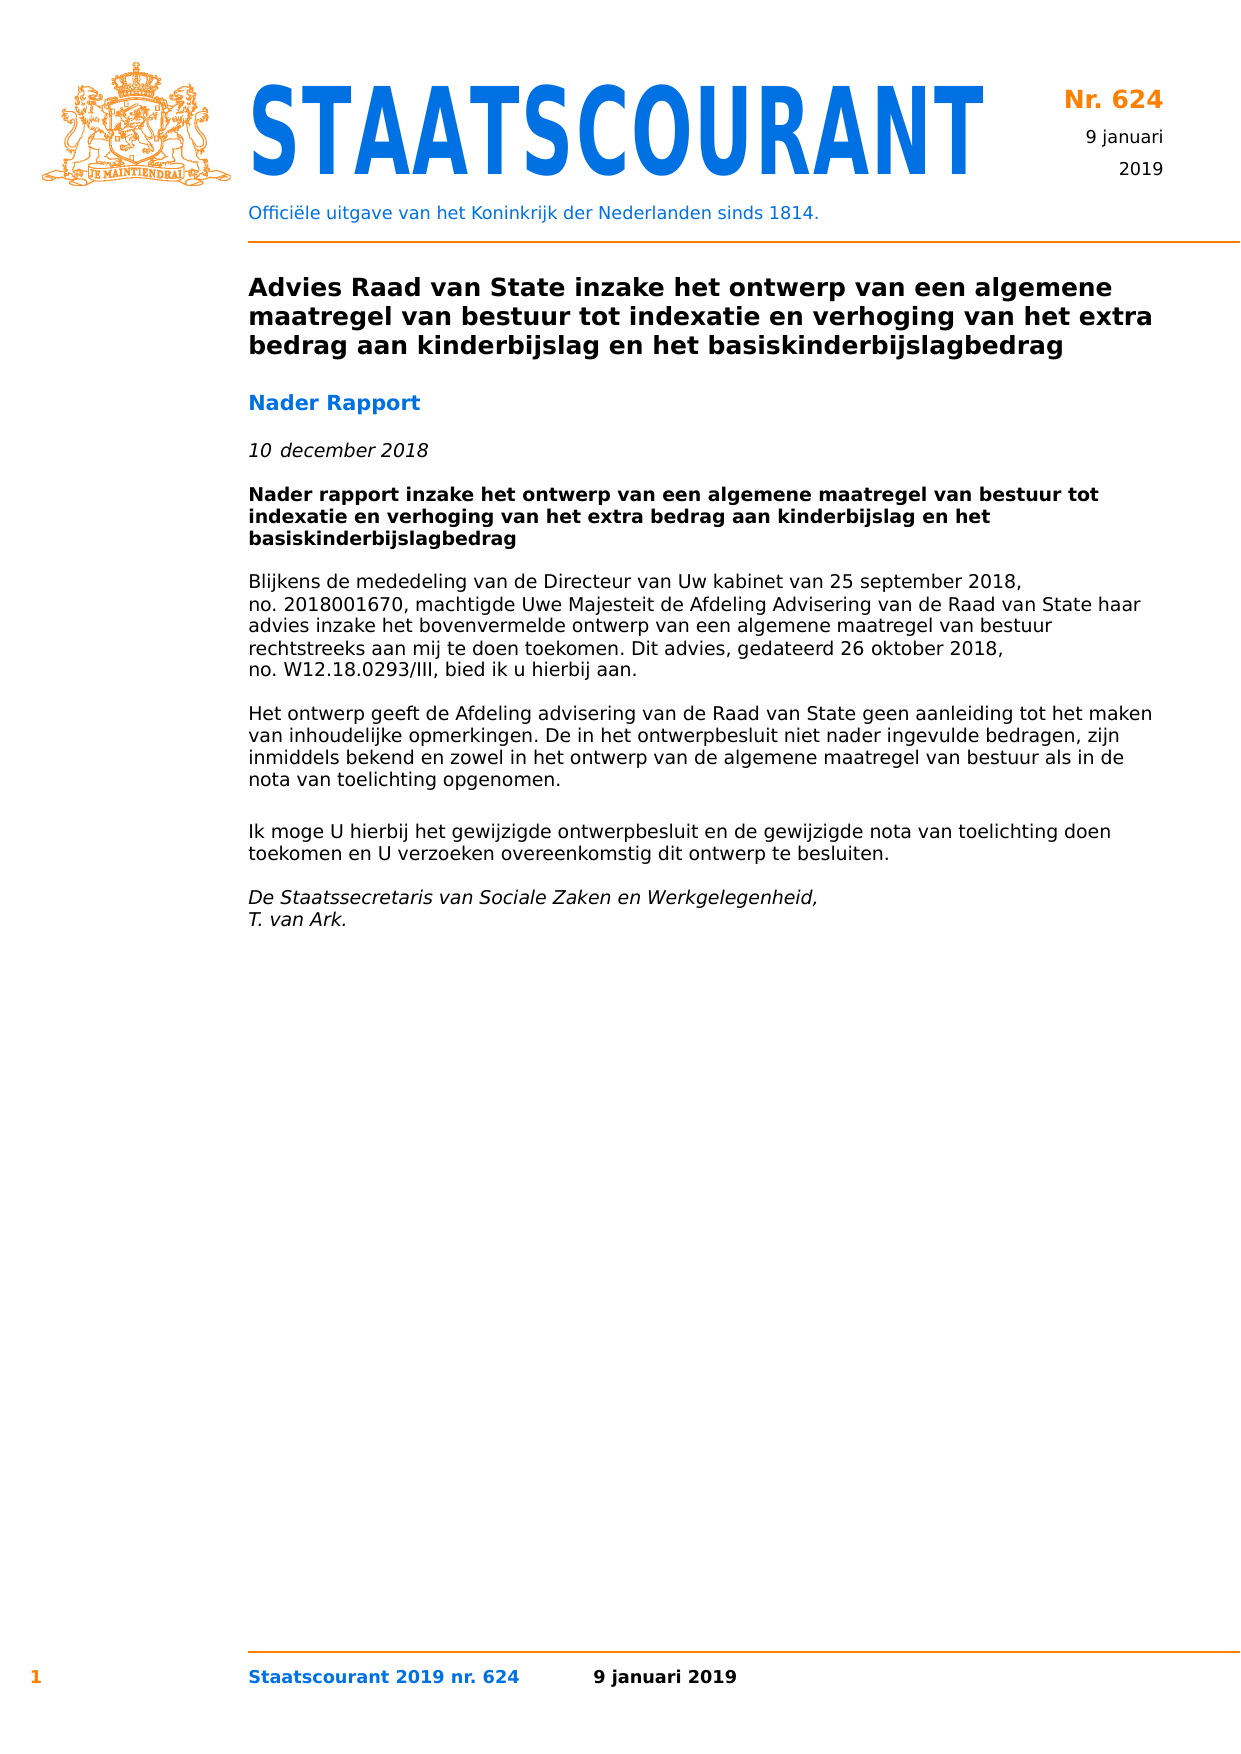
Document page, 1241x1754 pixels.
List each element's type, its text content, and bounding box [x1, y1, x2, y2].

text De Staatssecretaris van Sociale Zaken en Werkgelegenheid, T. van Ark. [248, 887, 1163, 931]
subtitle Advies Raad van State inzake het ontwerp van een algemene maatregel van bestuur tot indexatie en verhoging van het extra bedrag aan kinderbijslag en het basiskinderbijslagbedrag [248, 273, 1163, 361]
text Ik moge U hierbij het gewijzigde ontwerpbesluit en de gewijzigde nota van toelichting doen toekomen en U verzoeken overeenkomstig dit ontwerp te besluiten. [248, 821, 1163, 865]
subtitle Nader Rapport [248, 391, 1163, 415]
table_cell 9 januari [998, 121, 1240, 153]
table_cell Officiële uitgave van het Koninkrijk der Nederlanden sinds 1814. [248, 203, 1240, 241]
table_cell 2019 [998, 153, 1240, 203]
table_header Nr. 624 [998, 62, 1240, 121]
table_header [25, 62, 248, 241]
table_header STAATSCOURANT [248, 62, 998, 203]
text Blijkens de mededeling van de Directeur van Uw kabinet van 25 september 2018, no. 2018001670, machtigde Uwe Majesteit de Afdeling Advisering van de Raad van State haar advies inzake het bovenvermelde ontwerp van een algemene maatregel van bestuur rechtstreeks aan mij te doen toekomen. Dit advies, gedateerd 26 oktober 2018, no. W12.18.0293/III, bied ik u hierbij aan. [248, 571, 1163, 681]
text Nader rapport inzake het ontwerp van een algemene maatregel van bestuur tot indexatie en verhoging van het extra bedrag aan kinderbijslag en het basiskinderbijslagbedrag [248, 484, 1163, 549]
text Het ontwerp geeft de Afdeling advisering van de Raad van State geen aanleiding tot het maken van inhoudelijke opmerkingen. De in het ontwerpbesluit niet nader ingevulde bedragen, zijn inmiddels bekend en zowel in het ontwerp van de algemene maatregel van bestuur als in de nota van toelichting opgenomen. [248, 703, 1163, 791]
picture [41, 62, 231, 186]
text 10 december 2018 [248, 440, 1163, 462]
